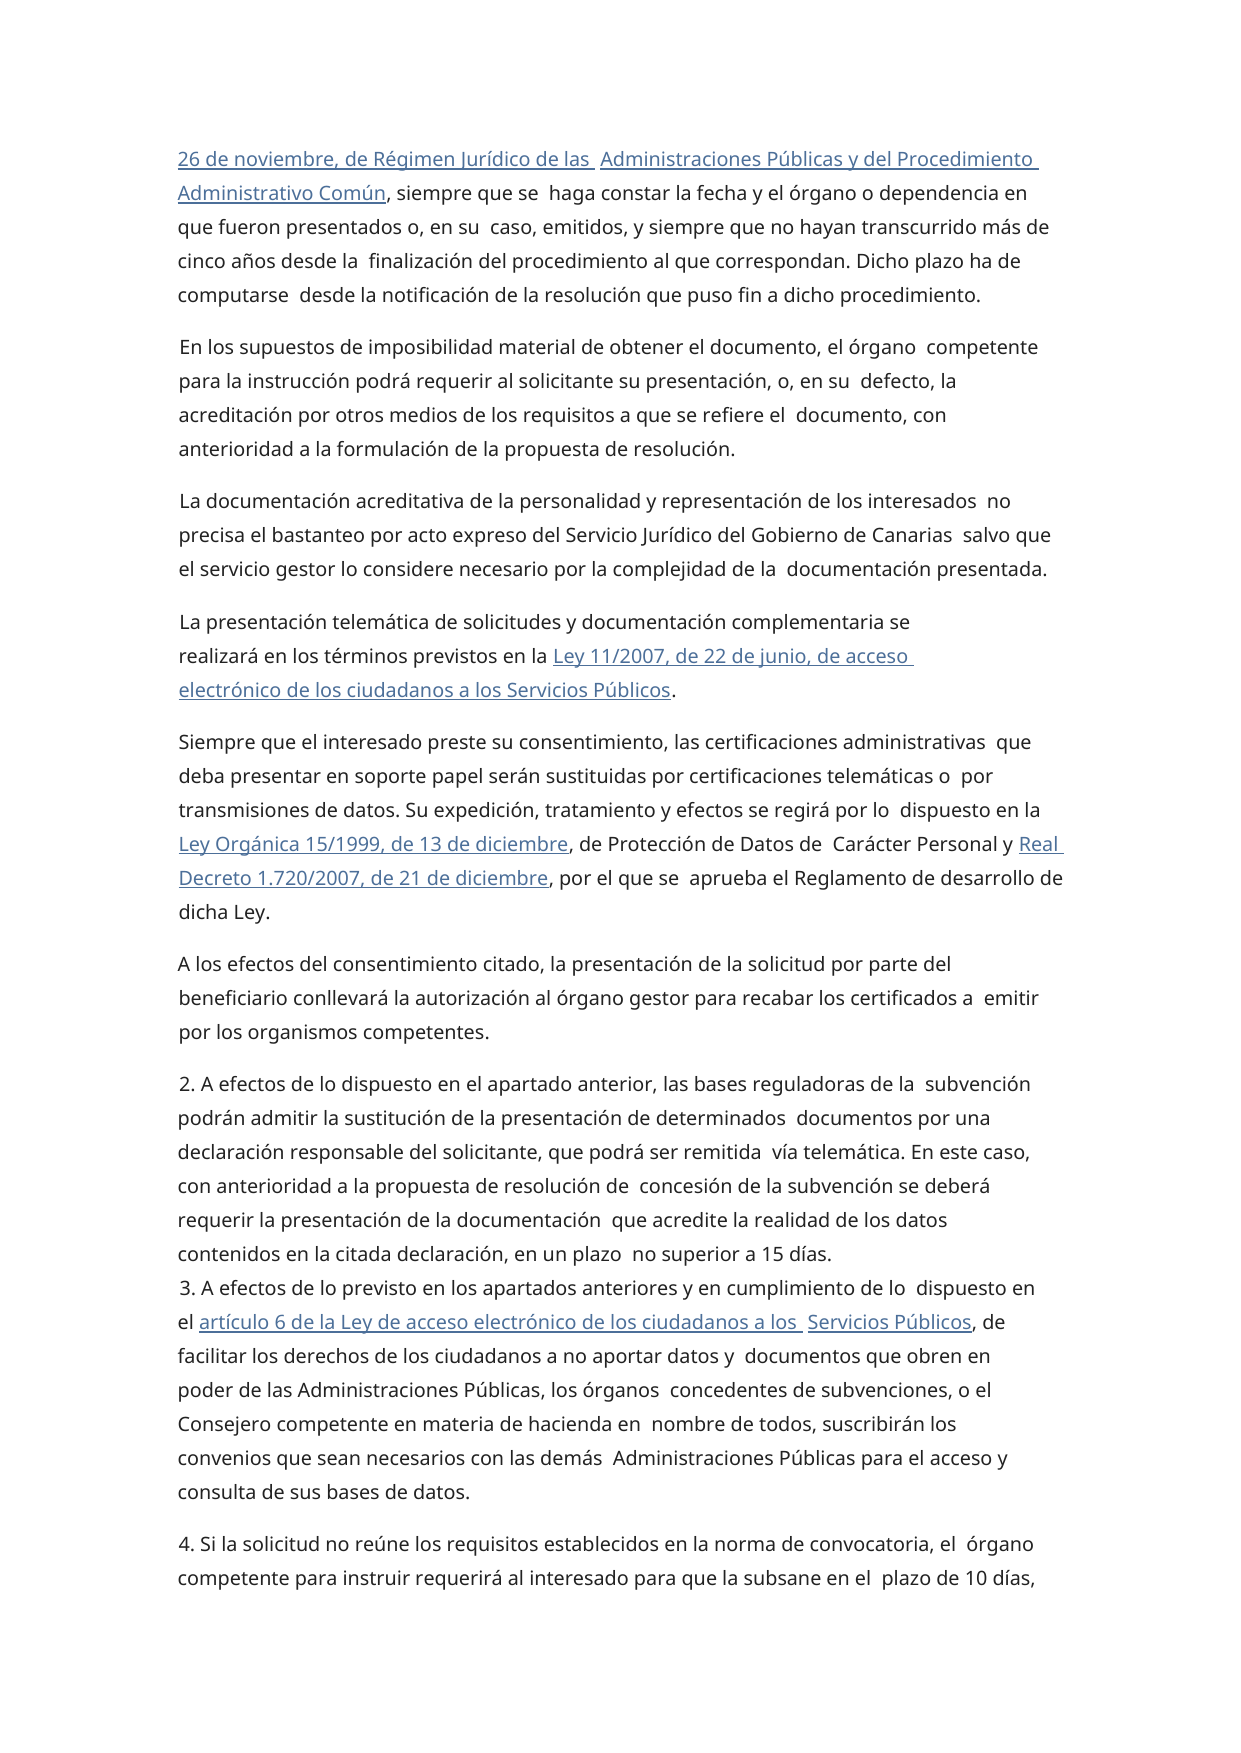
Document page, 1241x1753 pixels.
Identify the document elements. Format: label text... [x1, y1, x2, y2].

text 4. Si la solicitud no reúne los requisitos establecidos en la norma de convocatoria, el órgano competente para instruir requerirá al interesado para que la subsane en el plazo de 10 días, [177, 1530, 1040, 1591]
text Siempre que el interesado preste su consentimiento, las certificaciones administrativas que deba presentar en soporte papel serán sustituidas por certificaciones telemáticas o por transmisiones de datos. Su expedición, tratamiento y efectos se regirá por lo dispuesto en la Ley Orgánica 15/1999, de 13 de diciembre, de Protección de Datos de Carácter Personal y Real Decreto 1.720/2007, de 21 de diciembre, por el que se aprueba el Reglamento de desarrollo de dicha Ley. [178, 728, 1069, 925]
text A los efectos del consentimiento citado, la presentación de la solicitud por parte del beneficiario conllevará la autorización al órgano gestor para recabar los certificados a emitir por los organismos competentes. [177, 950, 1052, 1045]
text 26 de noviembre, de Régimen Jurídico de las Administraciones Públicas y del Procedimiento Administrativo Común, siempre que se haga constar la fecha y el órgano o dependencia en que fueron presentados o, en su caso, emitidos, y siempre que no hayan transcurrido más de cinco años desde la finalización del procedimiento al que correspondan. Dicho plazo ha de computarse desde la notificación de la resolución que puso fin a dicho procedimiento. [177, 146, 1062, 308]
text La documentación acreditativa de la personalidad y representación de los interesados no precisa el bastanteo por acto expreso del Servicio Jurídico del Gobierno de Canarias salvo que el servicio gestor lo considere necesario por la complejidad de la documentación presentada. [178, 488, 1063, 583]
text 2. A efectos de lo dispuesto en el apartado anterior, las bases reguladoras de la subvención podrán admitir la sustitución de la presentación de determinados documentos por una declaración responsable del solicitante, que podrá ser remitida vía telemática. En este caso, con anterioridad a la propuesta de resolución de concesión de la subvención se deberá requerir la presentación de la documentación que acredite la realidad de los datos contenidos en la citada declaración, en un plazo no superior a 15 días. [177, 1071, 1045, 1267]
text La presentación telemática de solicitudes y documentación complementaria se realizará en los términos previstos en la Ley 11/2007, de 22 de junio, de acceso electrónico de los ciudadanos a los Servicios Públicos. [178, 608, 998, 703]
text En los supuestos de imposibilidad material de obtener el documento, el órgano competente para la instrucción podrá requerir al solicitante su presentación, o, en su defecto, la acreditación por otros medios de los requisitos a que se refiere el documento, con anterioridad a la formulación de la propuesta de resolución. [178, 334, 1046, 462]
text 3. A efectos de lo previsto en los apartados anteriores y en cumplimiento de lo dispuesto en el artículo 6 de la Ley de acceso electrónico de los ciudadanos a los Servicios Públicos, de facilitar los derechos de los ciudadanos a no aportar datos y documentos que obren en poder de las Administraciones Públicas, los órganos concedentes de subvenciones, o el Consejero competente en materia de hacienda en nombre de todos, suscribirán los convenios que sean necesarios con las demás Administraciones Públicas para el acceso y consulta de sus bases de datos. [177, 1274, 1043, 1505]
